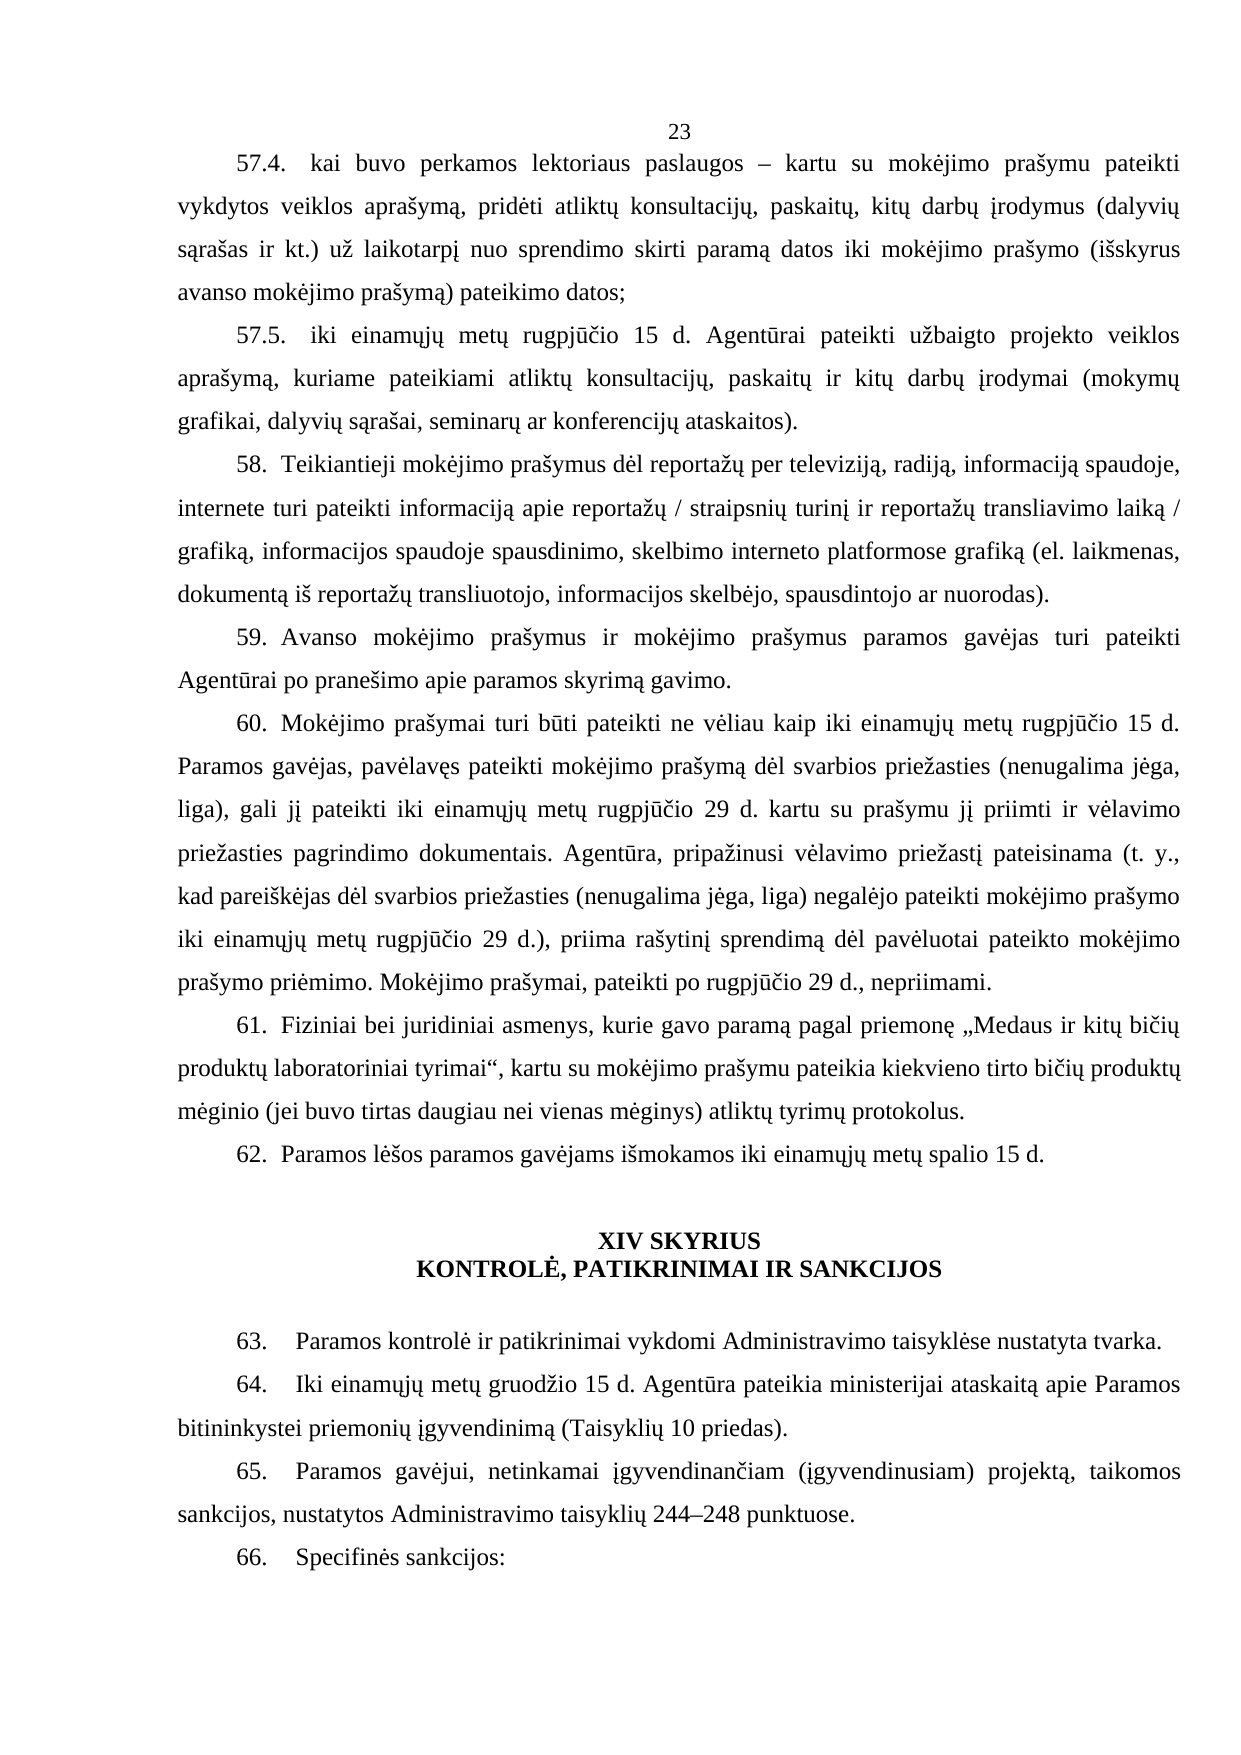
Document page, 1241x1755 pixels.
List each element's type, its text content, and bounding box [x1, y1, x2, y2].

text 65. paramos gavėjui, netinkamai įgyvendinančiam (įgyvendinusiam) projektą, taikomos sankcijos, nustatytos Administravimo taisyklių 244–248 punktuose. [177, 1456, 1181, 1528]
text 59. Avanso mokėjimo prašymus ir mokėjimo prašymus paramos gavėjas turi pateikti Agentūrai po pranešimo apie paramos skyrimą gavimo. [177, 622, 1181, 694]
text 63. Paramos kontrolė ir patikrinimai vykdomi Administravimo taisyklėse nustatyta tvarka. [177, 1326, 1181, 1355]
text 64. Iki einamųjų metų gruodžio 15 d. Agentūra pateikia ministerijai ataskaitą apie Paramos bitininkystei priemonių įgyvendinimą (Taisyklių 10 priedas). [177, 1369, 1181, 1441]
text KONTROLĖ, PATIKRINIMAI IR SANKCIJOS [177, 1254, 1181, 1283]
text 60. Mokėjimo prašymai turi būti pateikti ne vėliau kaip iki einamųjų metų rugpjūčio 15 d. Paramos gavėjas, pavėlavęs pateikti mokėjimo prašymą dėl svarbios priežasties (nenugalima jėga, liga), gali jį pateikti iki einamųjų metų rugpjūčio 29 d. kartu su prašymu jį priimti ir vėlavimo priežasties pagrindimo dokumentais. Agentūra, pripažinusi vėlavimo priežastį pateisinama (t. y., kad pareiškėjas dėl svarbios priežasties (nenugalima jėga, liga) negalėjo pateikti mokėjimo prašymo iki einamųjų metų rugpjūčio 29 d.), priima rašytinį sprendimą dėl pavėluotai pateikto mokėjimo prašymo priėmimo. Mokėjimo prašymai, pateikti po rugpjūčio 29 d., nepriimami. [177, 708, 1181, 996]
text 58. Teikiantieji mokėjimo prašymus dėl reportažų per televiziją, radiją, informaciją spaudoje, internete turi pateikti informaciją apie reportažų / straipsnių turinį ir reportažų transliavimo laiką / grafiką, informacijos spaudoje spausdinimo, skelbimo interneto platformose grafiką (el. laikmenas, dokumentą iš reportažų transliuotojo, informacijos skelbėjo, spausdintojo ar nuorodas). [177, 449, 1181, 608]
text 61. Fiziniai bei juridiniai asmenys, kurie gavo paramą pagal priemonę „Medaus ir kitų bičių produktų laboratoriniai tyrimai“, kartu su mokėjimo prašymu pateikia kiekvieno tirto bičių produktų mėginio (jei buvo tirtas daugiau nei vienas mėginys) atliktų tyrimų protokolus. [177, 1010, 1181, 1125]
text 57.4. kai buvo perkamos lektoriaus paslaugos – kartu su mokėjimo prašymu pateikti vykdytos veiklos aprašymą, pridėti atliktų konsultacijų, paskaitų, kitų darbų įrodymus (dalyvių sąrašas ir kt.) už laikotarpį nuo sprendimo skirti paramą datos iki mokėjimo prašymo (išskyrus avanso mokėjimo prašymą) pateikimo datos; [177, 148, 1181, 306]
text 66. Specifinės sankcijos: [177, 1542, 1181, 1571]
text 62. Paramos lėšos paramos gavėjams išmokamos iki einamųjų metų spalio 15 d. [177, 1139, 1181, 1168]
text XIV SKYRIUS [177, 1226, 1181, 1254]
text 57.5. iki einamųjų metų rugpjūčio 15 d. Agentūrai pateikti užbaigto projekto veiklos aprašymą, kuriame pateikiami atliktų konsultacijų, paskaitų ir kitų darbų įrodymai (mokymų grafikai, dalyvių sąrašai, seminarų ar konferencijų ataskaitos). [177, 320, 1181, 435]
